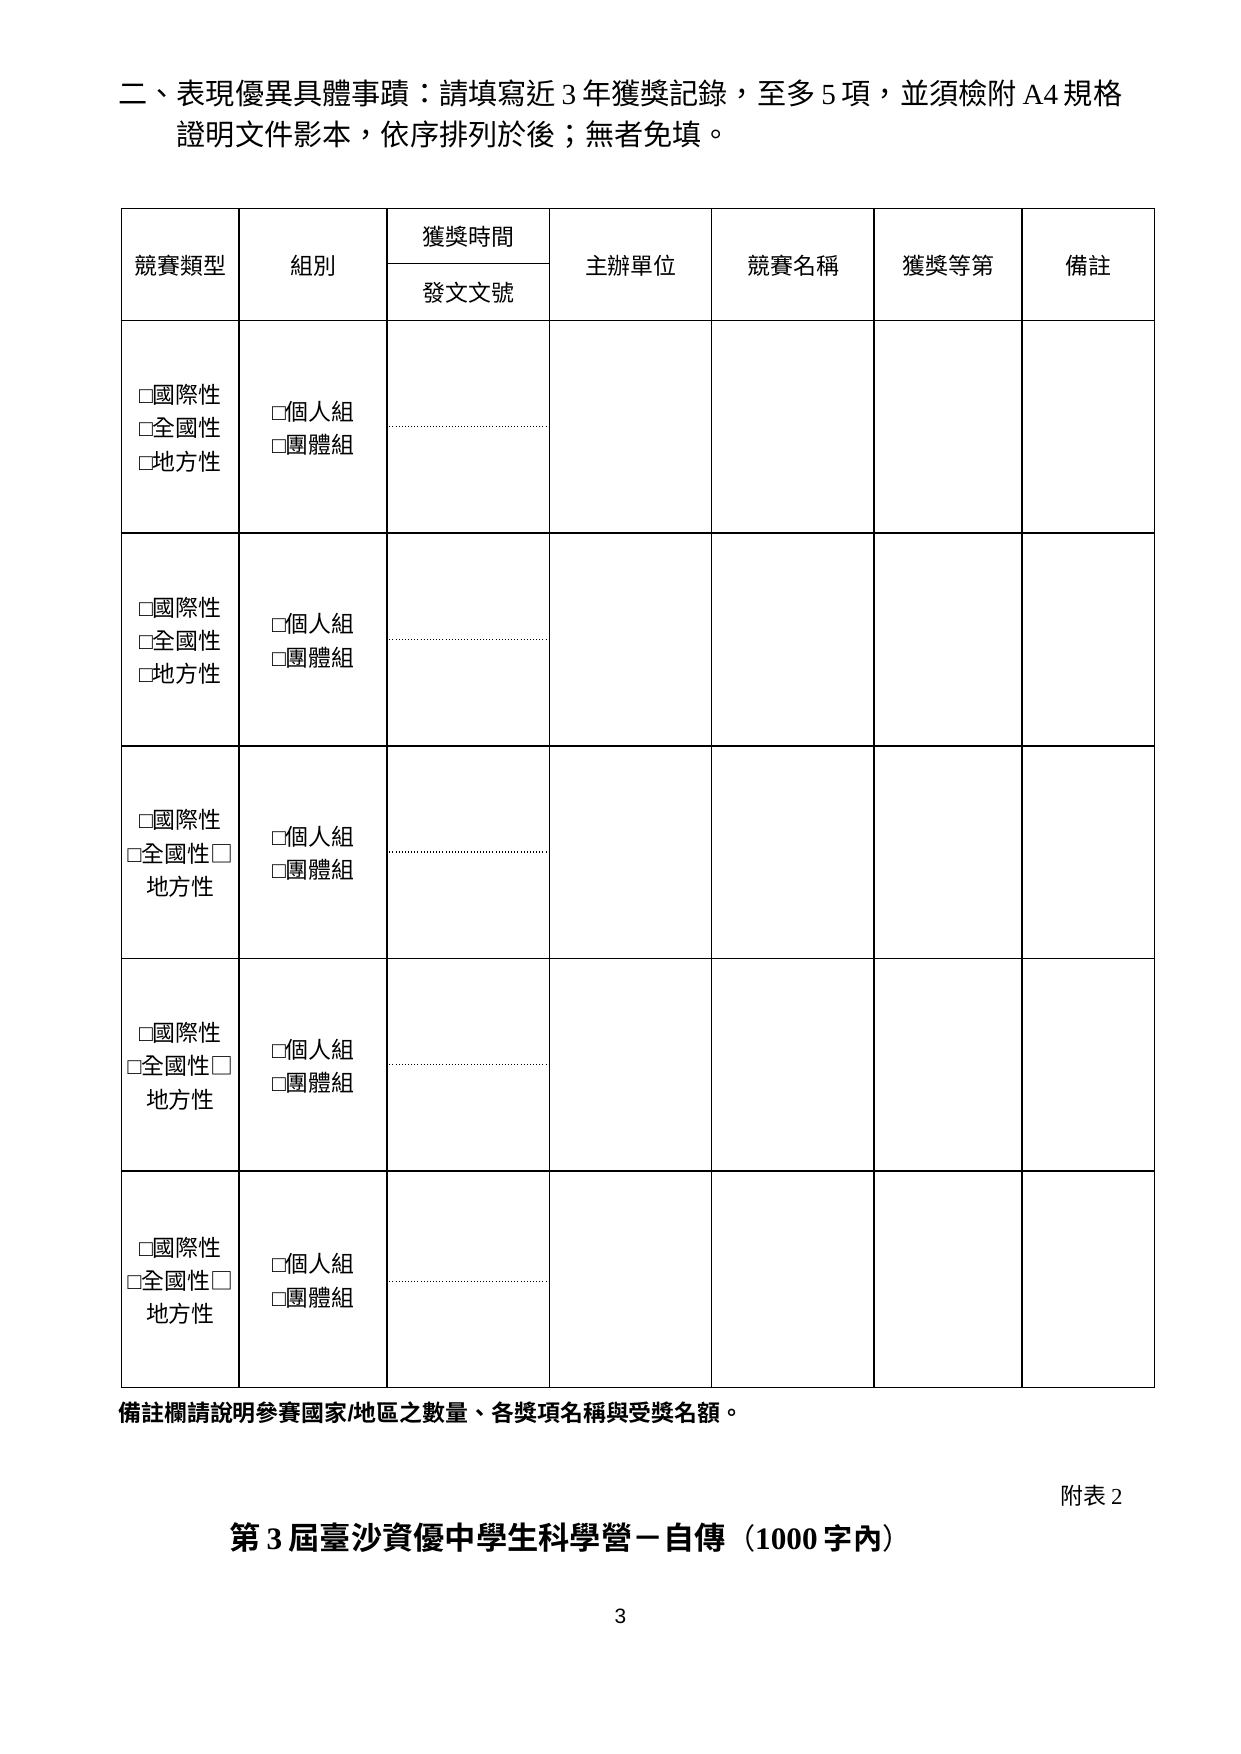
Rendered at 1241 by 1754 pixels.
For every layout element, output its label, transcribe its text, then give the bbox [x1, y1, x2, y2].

table_cell □個人組 □團體組 [240, 959, 386, 1170]
table_cell [388, 1281, 549, 1387]
table_cell [550, 1172, 711, 1387]
table_cell [712, 321, 873, 532]
table_header 主辦單位 [550, 209, 711, 319]
table_cell [550, 959, 711, 1170]
table_cell [388, 426, 549, 532]
table_cell □個人組 □團體組 [240, 1172, 386, 1387]
table_cell [1023, 959, 1154, 1170]
table_cell □國際性 □全國性□地方性 [122, 747, 238, 958]
table_cell [388, 321, 549, 426]
table_cell [875, 1172, 1021, 1387]
table_cell [550, 321, 711, 532]
table_cell □個人組 □團體組 [240, 747, 386, 958]
table_cell [875, 747, 1021, 958]
table_cell [550, 534, 711, 745]
table_cell [388, 747, 549, 851]
table_cell [388, 851, 549, 958]
table_cell [712, 959, 873, 1170]
table_cell □個人組 □團體組 [240, 321, 386, 532]
table_cell □個人組 □團體組 [240, 534, 386, 745]
table_cell [875, 959, 1021, 1170]
table_cell [1023, 1172, 1154, 1387]
table_cell [712, 1172, 873, 1387]
table_header 獲獎等第 [875, 209, 1021, 319]
table_cell □國際性 □全國性□地方性 [122, 959, 238, 1170]
table_cell 發文文號 [388, 264, 549, 319]
table_cell [1023, 534, 1154, 745]
table_cell □國際性 □全國性 □地方性 [122, 321, 238, 532]
table_header 獲獎時間 [388, 209, 549, 262]
table_header 競賽類型 [122, 209, 238, 319]
table_cell [712, 747, 873, 958]
table_cell [1023, 747, 1154, 958]
text 備註欄請說明參賽國家/地區之數量、各獎項名稱與受獎名額。 [118, 1388, 1122, 1430]
table_cell [388, 639, 549, 745]
text 第3屆臺沙資優中學生科學營－自傳（1000字內） [118, 1513, 1022, 1558]
table_header 組別 [240, 209, 386, 319]
table_cell [388, 1064, 549, 1170]
table_cell [550, 747, 711, 958]
table_header 備註 [1023, 209, 1154, 319]
table_cell [388, 1172, 549, 1281]
table_cell [712, 534, 873, 745]
table_cell [1023, 321, 1154, 532]
table_cell [875, 321, 1021, 532]
table_header 競賽名稱 [712, 209, 873, 319]
table_cell □國際性 □全國性□地方性 [122, 1172, 238, 1387]
table_cell □國際性 □全國性 □地方性 [122, 534, 238, 745]
text 二、表現優異具體事蹟：請填寫近3年獲獎記錄，至多5項，並須檢附A4規格證明文件影本，依序排列於後；無者免填。 [118, 71, 1122, 154]
table_cell [388, 534, 549, 639]
table_cell [875, 534, 1021, 745]
text 附表2 [118, 1471, 1122, 1513]
table_cell [388, 959, 549, 1064]
